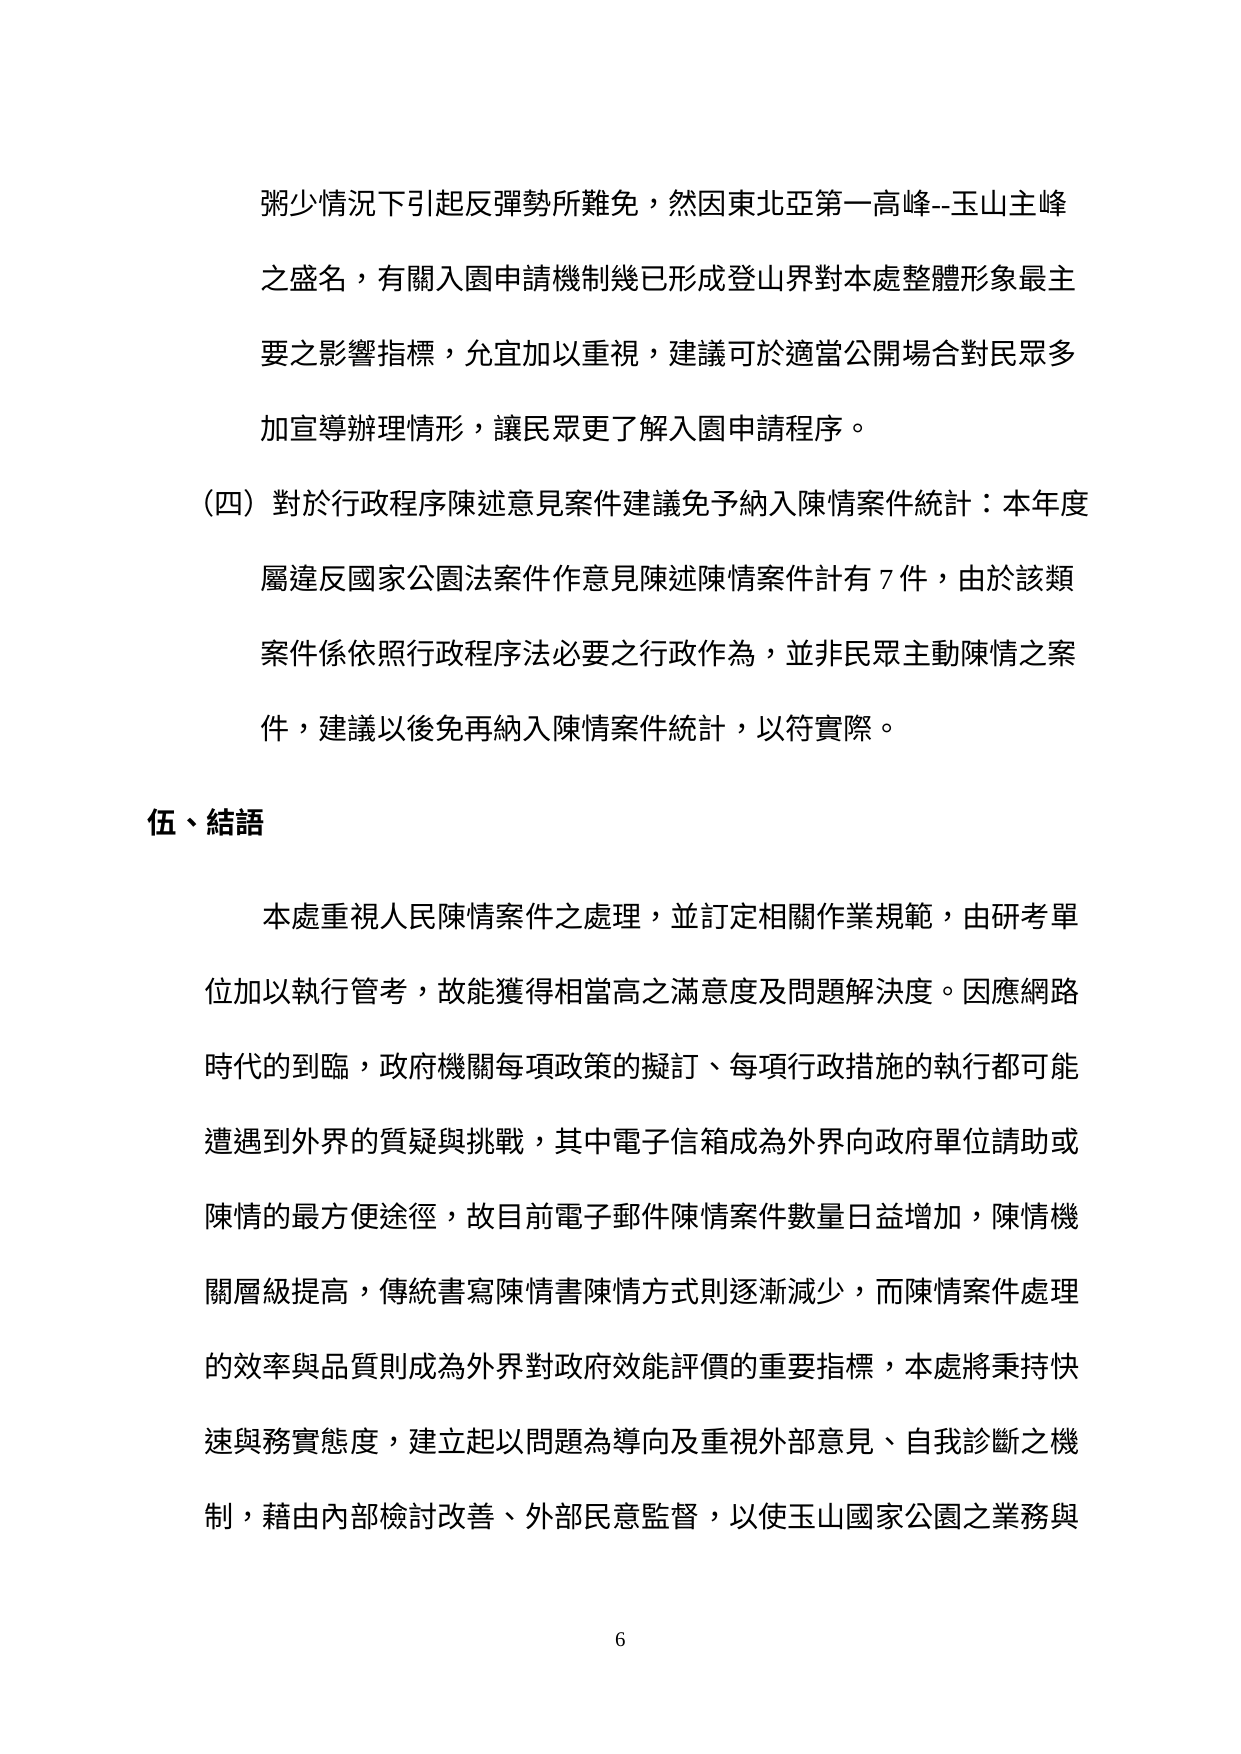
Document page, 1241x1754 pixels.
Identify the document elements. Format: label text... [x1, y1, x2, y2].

text 粥少情況下引起反彈勢所難免，然因東北亞第一高峰--玉山主峰之盛名，有關入園申請機制幾已形成登山界對本處整體形象最主要之影響指標，允宜加以重視，建議可於適當公開場合對民眾多加宣導辦理情形，讓民眾更了解入園申請程序。 [185, 164, 1092, 464]
text 本處重視人民陳情案件之處理，並訂定相關作業規範，由研考單位加以執行管考，故能獲得相當高之滿意度及問題解決度。因應網路時代的到臨，政府機關每項政策的擬訂、每項行政措施的執行都可能遭遇到外界的質疑與挑戰，其中電子信箱成為外界向政府單位請助或陳情的最方便途徑，故目前電子郵件陳情案件數量日益增加，陳情機關層級提高，傳統書寫陳情書陳情方式則逐漸減少，而陳情案件處理的效率與品質則成為外界對政府效能評價的重要指標，本處將秉持快速與務實態度，建立起以問題為導向及重視外部意見、自我診斷之機制，藉由內部檢討改善、外部民意監督，以使玉山國家公園之業務與 [204, 877, 1092, 1552]
text 伍、結語 [148, 783, 1092, 858]
text （四）對於行政程序陳述意見案件建議免予納入陳情案件統計：本年度屬違反國家公園法案件作意見陳述陳情案件計有7件，由於該類案件係依照行政程序法必要之行政作為，並非民眾主動陳情之案件，建議以後免再納入陳情案件統計，以符實際。 [185, 464, 1092, 764]
